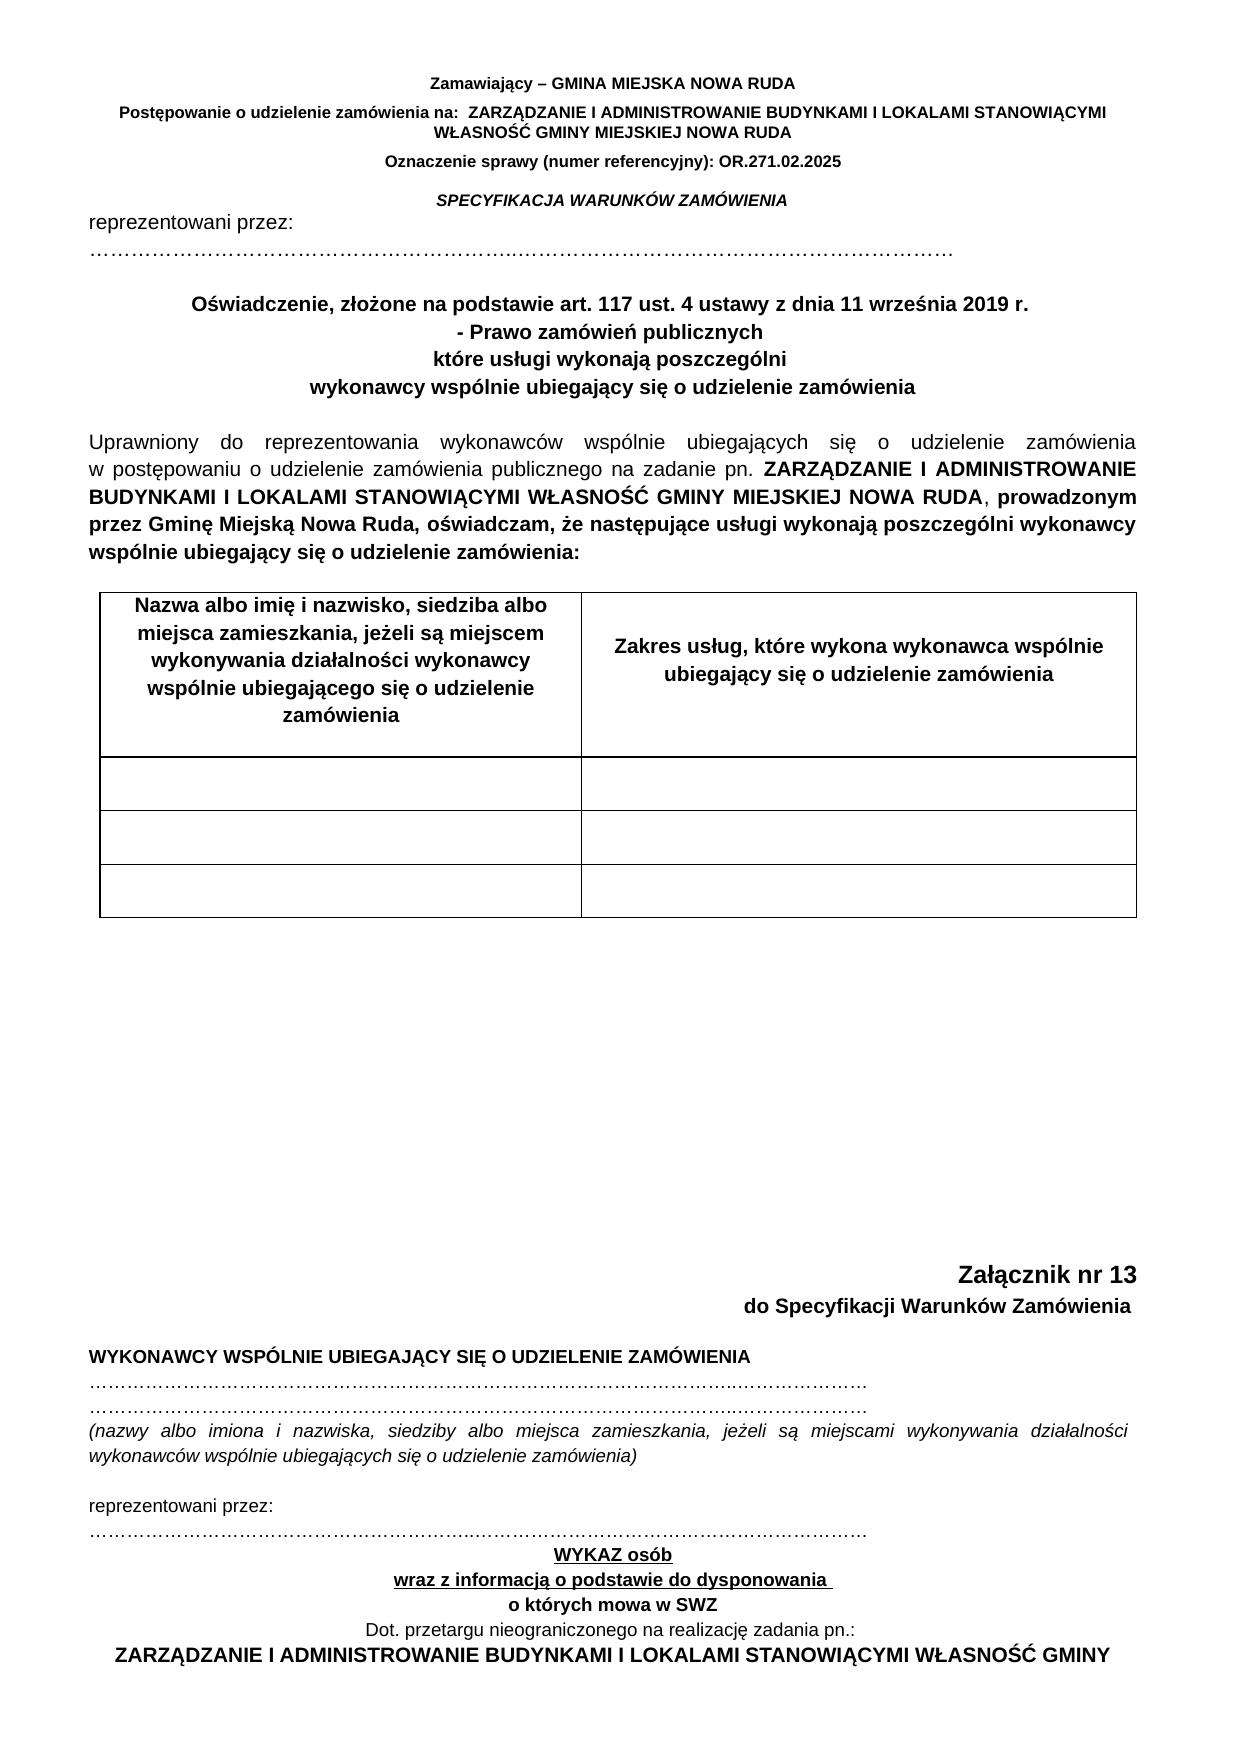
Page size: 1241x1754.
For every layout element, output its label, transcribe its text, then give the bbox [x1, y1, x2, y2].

text ……………………………………………………..……………………………………………………… [89, 1519, 1142, 1541]
text …………………………………………………………………………………………..………………… [89, 1395, 1142, 1417]
text reprezentowani przez: [89, 209, 1137, 233]
table_header Zakres usług, które wykona wykonawca wspólnie ubiegający się o udzielenie zamówienia [582, 593, 1136, 756]
text do Specyfikacji Warunków Zamówienia [89, 1293, 1137, 1317]
text Załącznik nr 13 [89, 1261, 1137, 1289]
text Dot. przetargu nieograniczonego na realizację zadania pn.: [89, 1618, 1137, 1640]
table_cell [101, 865, 581, 917]
text reprezentowani przez: [89, 1494, 1137, 1516]
text Uprawniony do reprezentowania wykonawców wspólnie ubiegających się o udzielenie zamówienia w postępowaniu o udzielenie zamówienia publicznego na zadanie pn. ZARZĄDZANIE I ADMINISTROWANIE BUDYNKAMI I LOKALAMI STANOWIĄCYMI WŁASNOŚĆ GMINY MIEJSKIEJ NOWA RUDA, prowadzonym przez Gminę Miejską Nowa Ruda, oświadczam, że następujące usługi wykonają poszczególni wykonawcy wspólnie ubiegający się o udzielenie zamówienia: [89, 429, 1137, 563]
table_header Nazwa albo imię i nazwisko, siedziba albo miejsca zamieszkania, jeżeli są miejscem wykonywania działalności wykonawcy wspólnie ubiegającego się o udzielenie zamówienia [101, 593, 581, 756]
text Oświadczenie, złożone na podstawie art. 117 ust. 4 ustawy z dnia 11 września 2019 r. [89, 292, 1137, 316]
table_cell [101, 811, 581, 863]
table_cell [582, 811, 1136, 863]
text WYKONAWCY WSPÓLNIE UBIEGAJĄCY SIĘ O UDZIELENIE ZAMÓWIENIA [89, 1346, 1137, 1367]
text WYKAZ osób wraz z informacją o podstawie do dysponowania [89, 1544, 1137, 1591]
text o których mowa w SWZ [89, 1594, 1137, 1615]
text wykonawcy wspólnie ubiegający się o udzielenie zamówienia [89, 374, 1137, 398]
text ……………………………………………………..……………………………………………………… [89, 237, 1142, 261]
table_cell [582, 758, 1136, 810]
text ZARZĄDZANIE I ADMINISTROWANIE BUDYNKAMI I LOKALAMI STANOWIĄCYMI WŁASNOŚĆ GMINY [89, 1643, 1137, 1667]
text (nazwy albo imiona i nazwiska, siedziby albo miejsca zamieszkania, jeżeli są miejscami wykonywania działalności wykonawców wspólnie ubiegających się o udzielenie zamówienia) [89, 1420, 1130, 1467]
table_cell [101, 758, 581, 810]
text - Prawo zamówień publicznych [89, 319, 1137, 343]
table_cell [582, 865, 1136, 917]
text które usługi wykonają poszczególni [89, 347, 1137, 371]
text …………………………………………………………………………………………..………………… [89, 1371, 1142, 1392]
